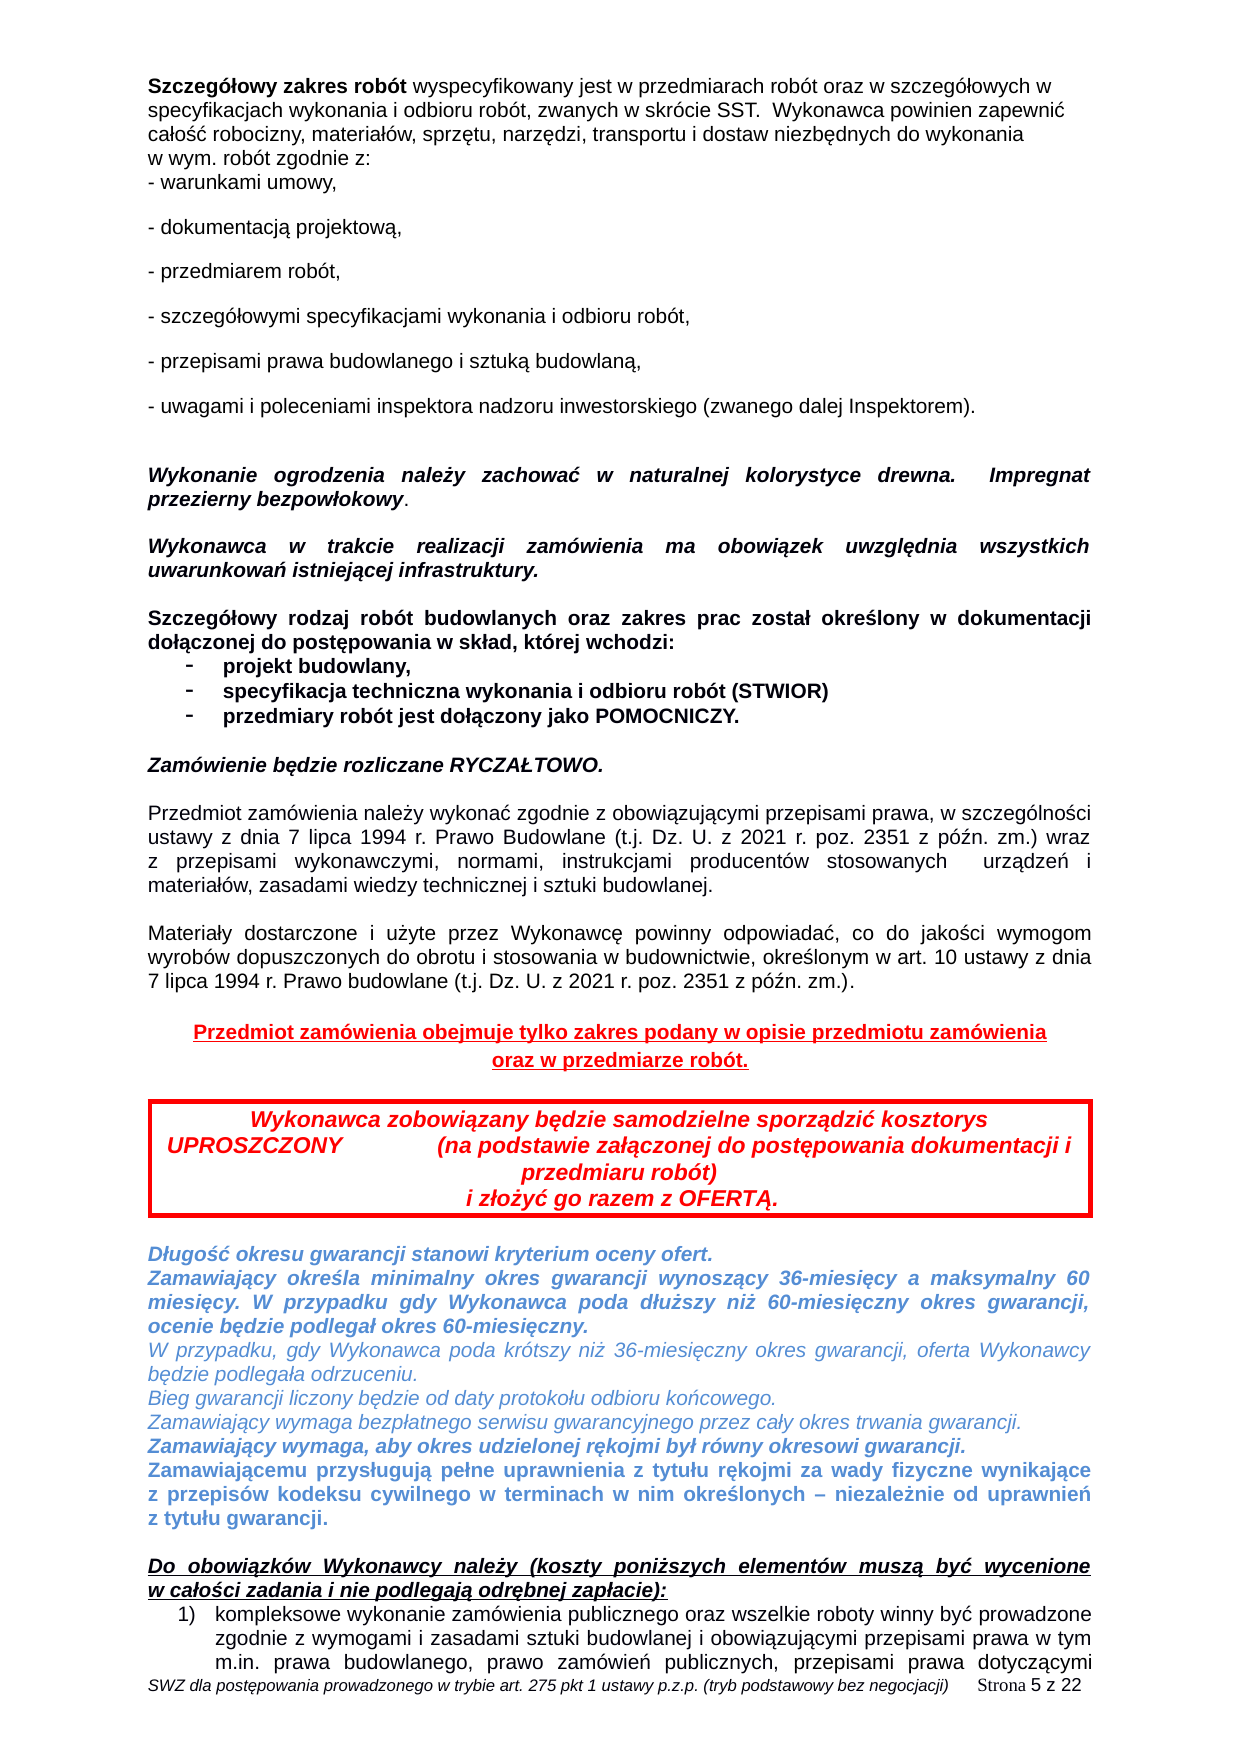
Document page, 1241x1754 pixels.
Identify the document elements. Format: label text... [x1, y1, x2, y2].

text Do obowiązków Wykonawcy należy (koszty poniższych elementów muszą być wycenione w całości zadania i nie podlegają odrębnej zapłacie): [148, 1554, 1093, 1602]
text Wykonanie ogrodzenia należy zachować w naturalnej kolorystyce drewna. Impregnat przezierny bezpowłokowy. [148, 462, 1093, 510]
text Długość okresu gwarancji stanowi kryterium oceny ofert. [148, 1242, 1093, 1266]
list Materiały dostarczone i użyte przez Wykonawcę powinny odpowiadać, co do jakości wymogom wyrobów dopuszczonych do obrotu i stosowania w budownictwie, określonym w art. 10 ustawy z dnia 7 lipca 1994 r. Prawo budowlane (t.j. Dz. U. z 2021 r. poz. 2351 z późn. zm.). [148, 921, 1093, 993]
list kompleksowe wykonanie zamówienia publicznego oraz wszelkie roboty winny być prowadzone zgodnie z wymogami i zasadami sztuki budowlanej i obowiązującymi przepisami prawa w tym m.in. prawa budowlanego, prawo zamówień publicznych, przepisami prawa dotyczącymi [177, 1602, 1093, 1673]
text - dokumentacją projektową, [148, 214, 1093, 238]
text Bieg gwarancji liczony będzie od daty protokołu odbioru końcowego. [148, 1386, 1093, 1410]
text Zamówienie będzie rozliczane RYCZAŁTOWO. [148, 753, 1093, 777]
list i złożyć go razem z OFERTĄ. [152, 1178, 1088, 1213]
text - przedmiarem robót, [148, 259, 1093, 283]
text W przypadku, gdy Wykonawca poda krótszy niż 36-miesięczny okres gwarancji, oferta Wykonawcy będzie podlegała odrzuceniu. [148, 1338, 1093, 1386]
text - uwagami i poleceniami inspektora nadzoru inwestorskiego (zwanego dalej Inspektorem). [148, 394, 1093, 418]
text Zamawiający wymaga bezpłatnego serwisu gwarancyjnego przez cały okres trwania gwarancji. [148, 1410, 1093, 1434]
list przedmiary robót jest dołączony jako POMOCNICZY. [185, 704, 1093, 729]
list Wykonawca zobowiązany będzie samodzielne sporządzić kosztorys UPROSZCZONY (na podstawie załączonej do postępowania dokumentacji i przedmiaru robót) [152, 1104, 1088, 1178]
text Przedmiot zamówienia obejmuje tylko zakres podany w opisie przedmiotu zamówienia oraz w przedmiarze robót. [148, 1020, 1093, 1072]
list projekt budowlany, [185, 654, 1093, 679]
text Zamawiającemu przysługują pełne uprawnienia z tytułu rękojmi za wady fizyczne wynikające z przepisów kodeksu cywilnego w terminach w nim określonych – niezależnie od uprawnień z tytułu gwarancji. [148, 1458, 1093, 1529]
text Szczegółowy rodzaj robót budowlanych oraz zakres prac został określony w dokumentacji dołączonej do postępowania w skład, której wchodzi: [148, 606, 1093, 654]
text Przedmiot zamówienia należy wykonać zgodnie z obowiązującymi przepisami prawa, w szczególności ustawy z dnia 7 lipca 1994 r. Prawo Budowlane (t.j. Dz. U. z 2021 r. poz. 2351 z późn. zm.) wraz z przepisami wykonawczymi, normami, instrukcjami producentów stosowanych urządzeń i materiałów, zasadami wiedzy technicznej i sztuki budowlanej. [148, 801, 1093, 897]
text Wykonawca w trakcie realizacji zamówienia ma obowiązek uwzględnia wszystkich uwarunkowań istniejącej infrastruktury. [148, 534, 1093, 582]
list specyfikacja techniczna wykonania i odbioru robót (STWIOR) [185, 679, 1093, 704]
text Zamawiający określa minimalny okres gwarancji wynoszący 36-miesięcy a maksymalny 60 miesięcy. W przypadku gdy Wykonawca poda dłuższy niż 60-miesięczny okres gwarancji, ocenie będzie podlegał okres 60-miesięczny. [148, 1266, 1093, 1338]
text Zamawiający wymaga, aby okres udzielonej rękojmi był równy okresowi gwarancji. [148, 1434, 1093, 1458]
text - szczegółowymi specyfikacjami wykonania i odbioru robót, [148, 304, 1093, 328]
text Szczegółowy zakres robót wyspecyfikowany jest w przedmiarach robót oraz w szczegółowych w specyfikacjach wykonania i odbioru robót, zwanych w skrócie SST. Wykonawca powinien zapewnić całość robocizny, materiałów, sprzętu, narzędzi, transportu i dostaw niezbędnych do wykonania w wym. robót zgodnie z: - warunkami umowy, [148, 74, 1093, 194]
text - przepisami prawa budowlanego i sztuką budowlaną, [148, 349, 1093, 373]
